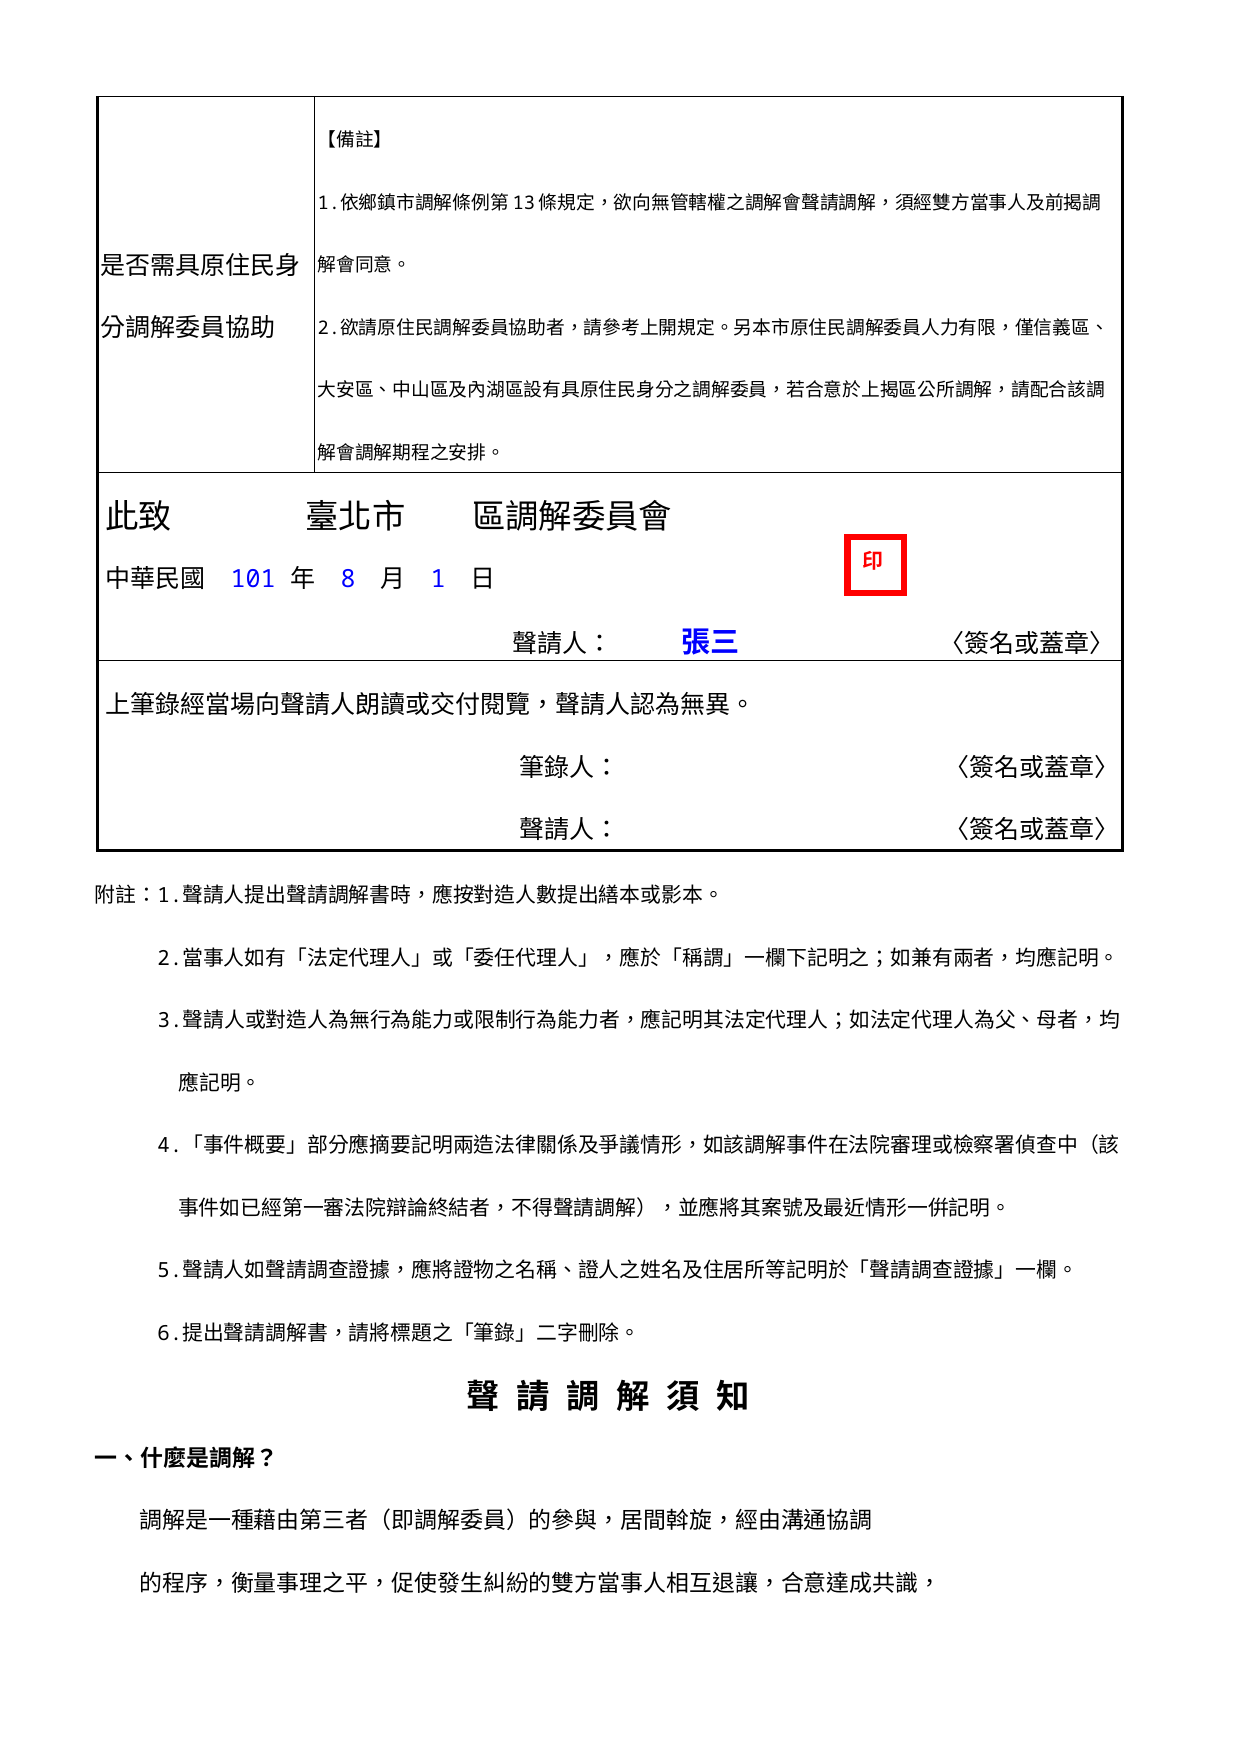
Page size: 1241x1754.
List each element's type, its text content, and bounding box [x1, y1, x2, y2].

table_cell 【備註】 1.依鄉鎮市調解條例第13條規定，欲向無管轄權之調解會聲請調解，須經雙方當事人及前揭調解會同意。 2.欲請原住民調解委員協助者，請參考上開規定。另本市原住民調解委員人力有限，僅信義區、大安區、中山區及內湖區設有具原住民身分之調解委員，若合意於上揭區公所調解，請配合該調解會調解期程之安排。 [315, 97, 1121, 472]
text 4.「事件概要」部分應摘要記明兩造法律關係及爭議情形，如該調解事件在法院審理或檢察署偵查中（該事件如已經第一審法院辯論終結者，不得聲請調解），並應將其案號及最近情形一倂記明。 [157, 1102, 1122, 1227]
text 一、什麼是調解？ [94, 1414, 1122, 1477]
table_cell 是否需具原住民身分調解委員協助 [99, 97, 314, 472]
text 2.當事人如有「法定代理人」或「委任代理人」，應於「稱謂」一欄下記明之；如兼有兩者，均應記明。 [94, 914, 1122, 977]
text 的程序，衡量事理之平，促使發生糾紛的雙方當事人相互退讓，合意達成共識， [128, 1539, 1122, 1602]
table_cell 上筆錄經當場向聲請人朗讀或交付閱覽，聲請人認為無異。 筆錄人： 〈簽名或蓋章〉 聲請人： 〈簽名或蓋章〉 [99, 661, 1121, 849]
text 調解是一種藉由第三者（即調解委員）的參與，居間斡旋，經由溝通協調 [128, 1477, 1122, 1539]
text 附註：1.聲請人提出聲請調解書時，應按對造人數提出繕本或影本。 [94, 852, 1122, 914]
text 3.聲請人或對造人為無行為能力或限制行為能力者，應記明其法定代理人；如法定代理人為父、母者，均應記明。 [157, 977, 1122, 1102]
text 6.提出聲請調解書，請將標題之「筆錄」二字刪除。 [94, 1289, 1122, 1352]
table_cell 此致 臺北市 區調解委員會 中華民國 101 年 8 月 1 日 聲請人： 張三 〈簽名或蓋章〉 [99, 473, 1121, 660]
text 聲 請 調 解 須 知 [94, 1352, 1122, 1414]
text 5.聲請人如聲請調查證據，應將證物之名稱、證人之姓名及住居所等記明於「聲請調查證據」一欄。 [94, 1227, 1122, 1289]
